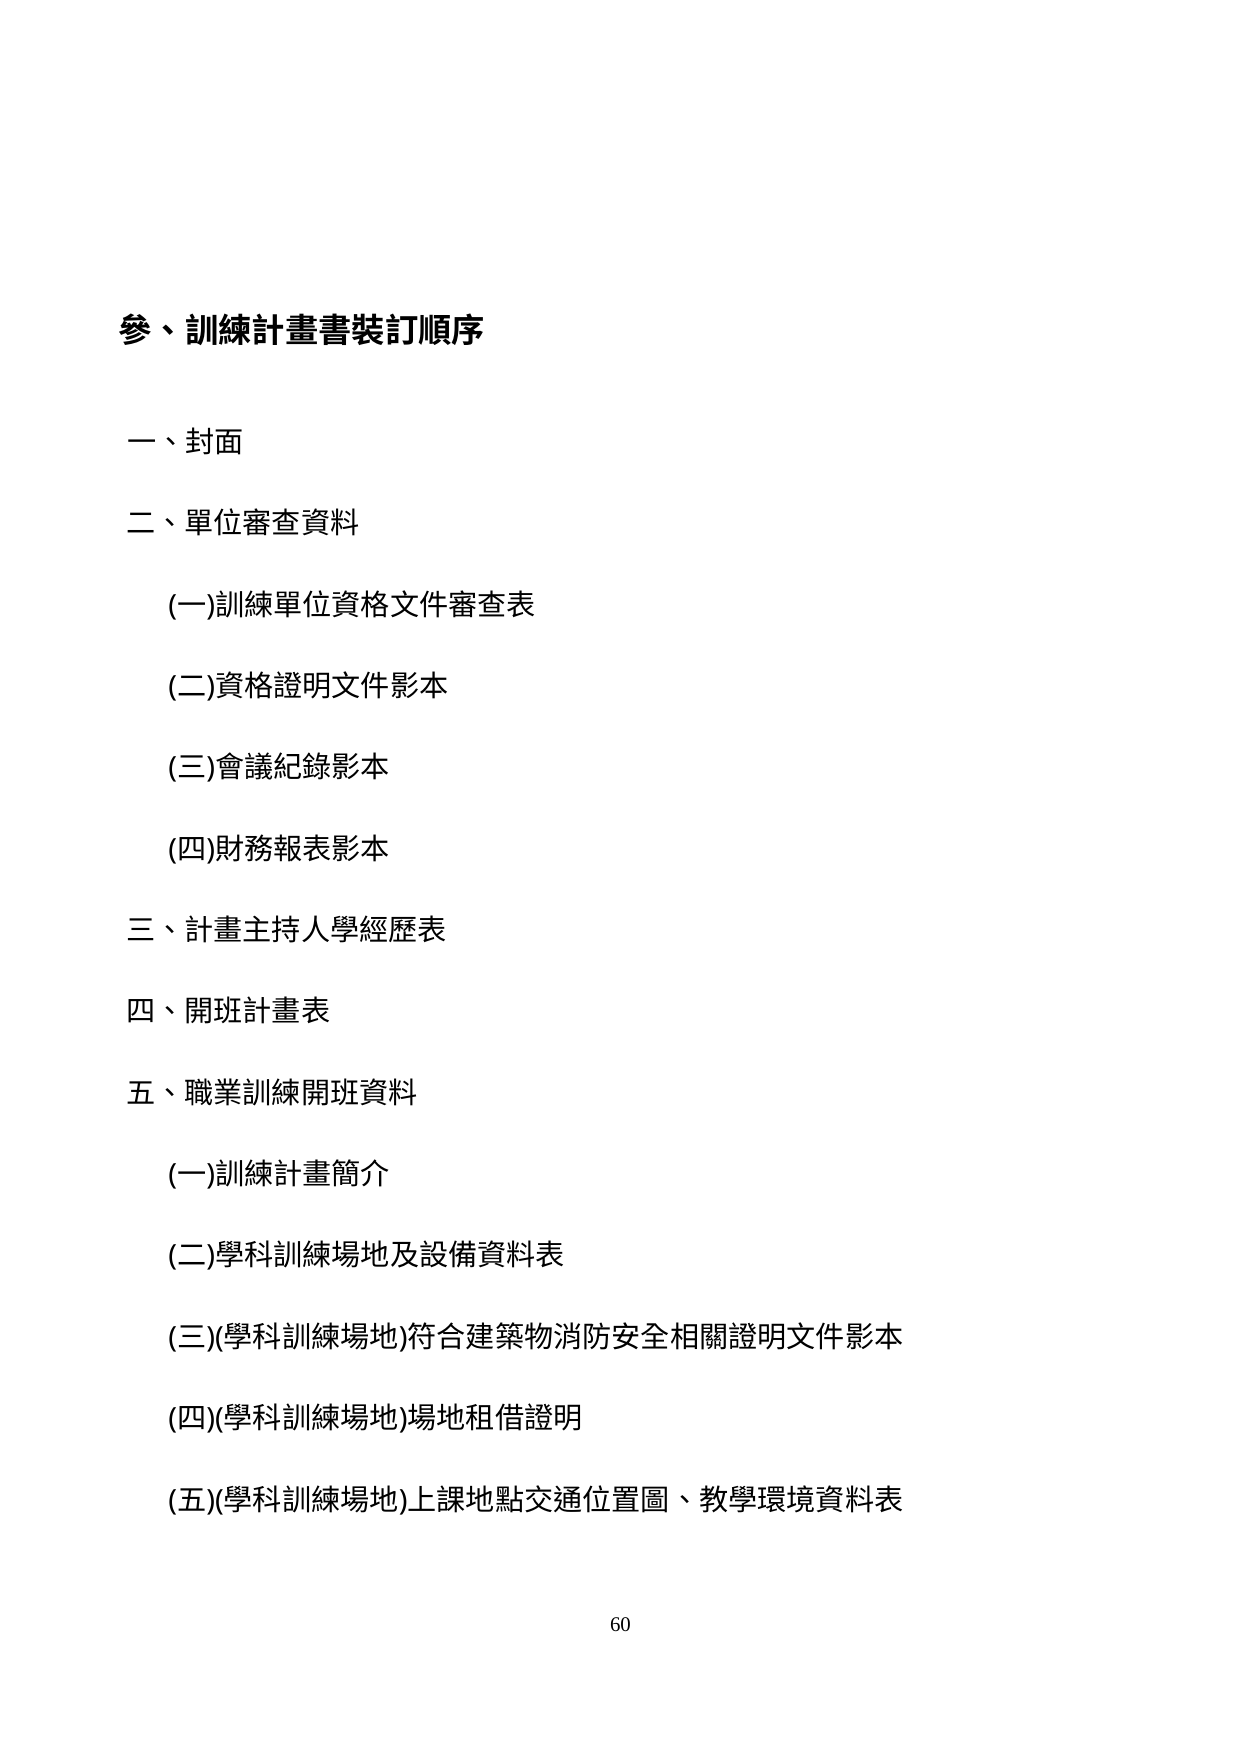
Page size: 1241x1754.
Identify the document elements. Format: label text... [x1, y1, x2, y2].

text (二)資格證明文件影本 [118, 646, 1122, 721]
text 三、計畫主持人學經歷表 [118, 890, 1122, 965]
text 一、封面 [118, 402, 1122, 477]
text (三)(學科訓練場地)符合建築物消防安全相關證明文件影本 [118, 1297, 1122, 1372]
text 二、單位審查資料 [118, 483, 1122, 558]
text 五、職業訓練開班資料 [118, 1053, 1122, 1128]
text (一)訓練計畫簡介 [118, 1134, 1122, 1209]
text (五)(學科訓練場地)上課地點交通位置圖、教學環境資料表 [118, 1460, 1122, 1535]
text (一)訓練單位資格文件審查表 [118, 565, 1122, 640]
list 參、訓練計畫書裝訂順序 [118, 290, 1122, 365]
text (二)學科訓練場地及設備資料表 [118, 1216, 1122, 1291]
text (三)會議紀錄影本 [118, 728, 1122, 803]
text (四)財務報表影本 [118, 809, 1122, 884]
text 四、開班計畫表 [118, 972, 1122, 1047]
text (四)(學科訓練場地)場地租借證明 [118, 1378, 1122, 1453]
